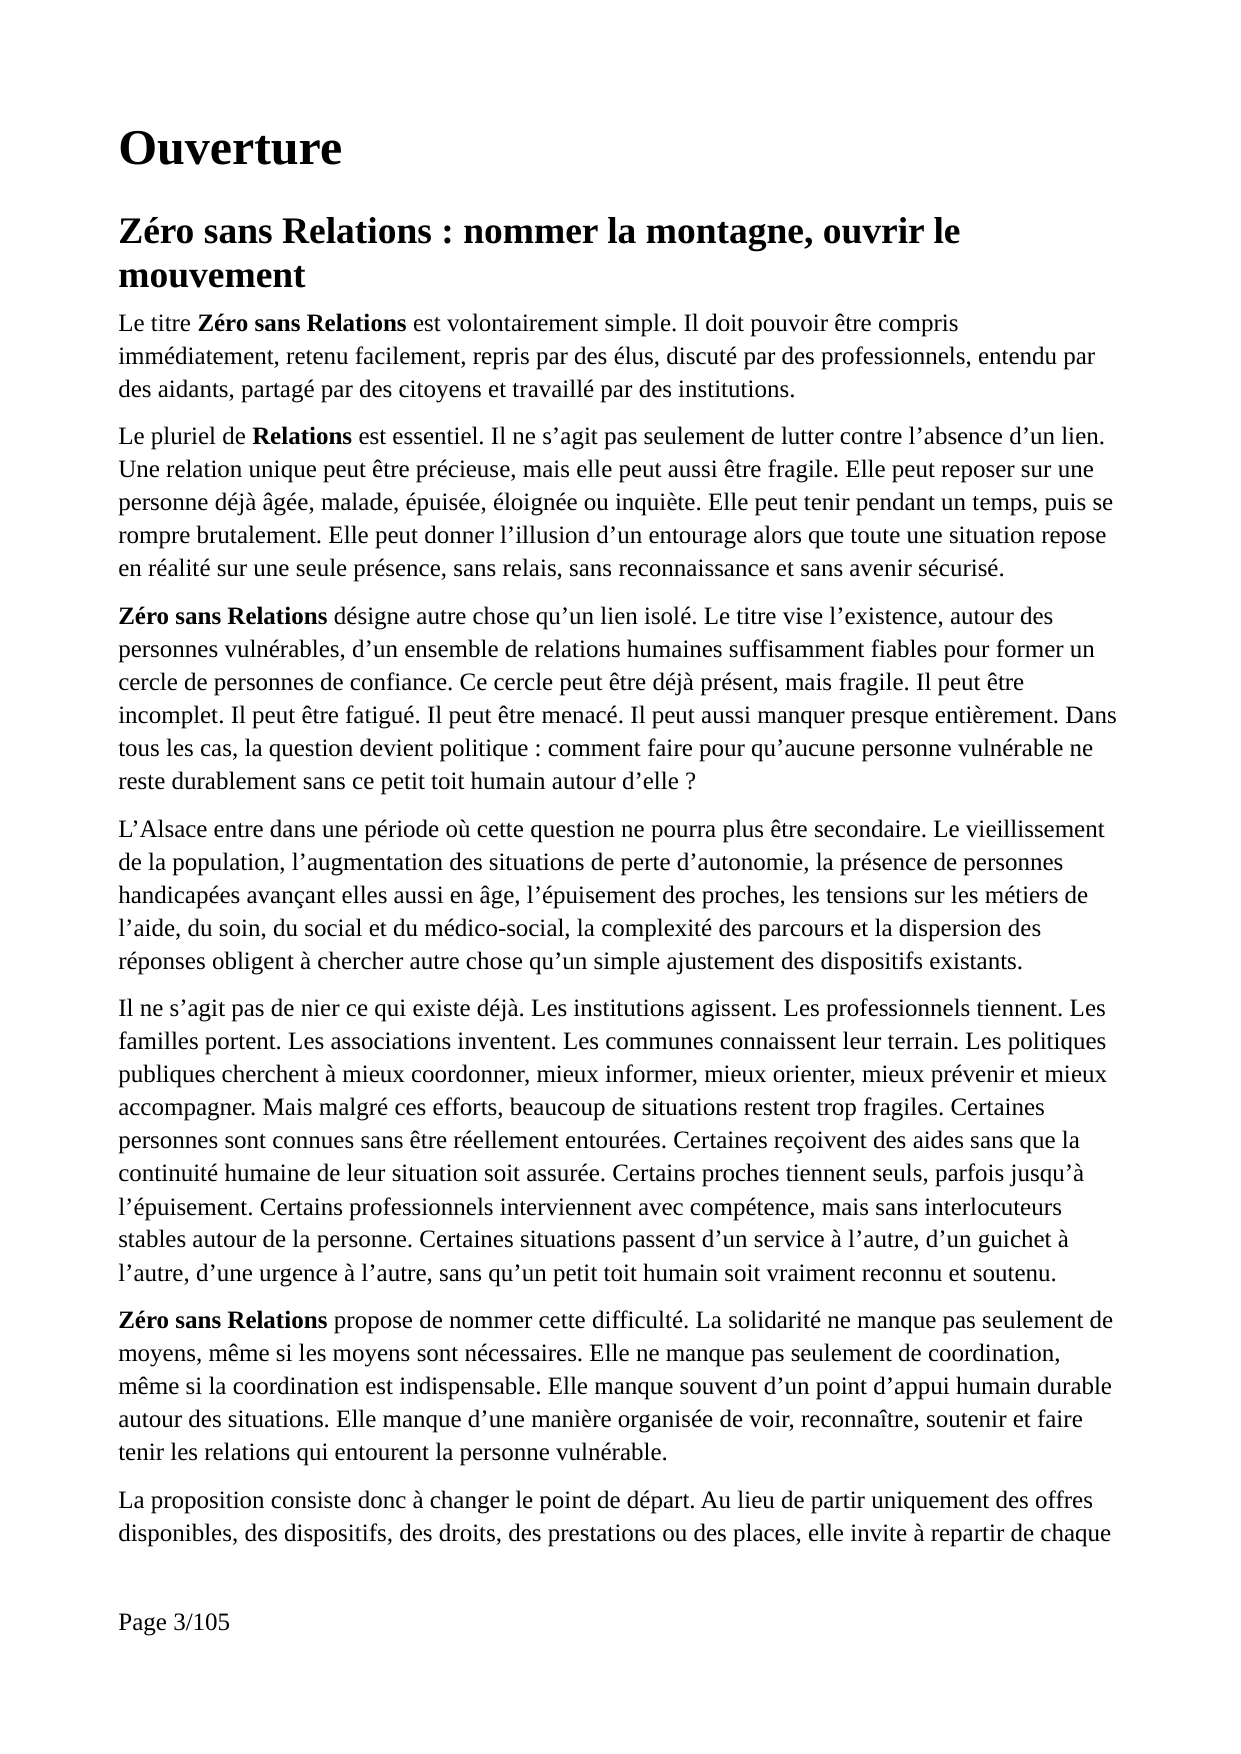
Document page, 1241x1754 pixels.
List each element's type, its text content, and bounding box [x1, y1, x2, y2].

text Il ne s’agit pas de nier ce qui existe déjà. Les institutions agissent. Les professionnels tiennent. Les familles portent. Les associations inventent. Les communes connaissent leur terrain. Les politiques publiques cherchent à mieux coordonner, mieux informer, mieux orienter, mieux prévenir et mieux accompagner. Mais malgré ces efforts, beaucoup de situations restent trop fragiles. Certaines personnes sont connues sans être réellement entourées. Certaines reçoivent des aides sans que la continuité humaine de leur situation soit assurée. Certains proches tiennent seuls, parfois jusqu’à l’épuisement. Certains professionnels interviennent avec compétence, mais sans interlocuteurs stables autour de la personne. Certaines situations passent d’un service à l’autre, d’un guichet à l’autre, d’une urgence à l’autre, sans qu’un petit toit humain soit vraiment reconnu et soutenu. [118, 993, 1122, 1286]
text Zéro sans Relations propose de nommer cette difficulté. La solidarité ne manque pas seulement de moyens, même si les moyens sont nécessaires. Elle ne manque pas seulement de coordination, même si la coordination est indispensable. Elle manque souvent d’un point d’appui humain durable autour des situations. Elle manque d’une manière organisée de voir, reconnaître, soutenir et faire tenir les relations qui entourent la personne vulnérable. [118, 1305, 1122, 1466]
text Le titre Zéro sans Relations est volontairement simple. Il doit pouvoir être compris immédiatement, retenu facilement, repris par des élus, discuté par des professionnels, entendu par des aidants, partagé par des citoyens et travaillé par des institutions. [118, 308, 1122, 402]
text L’Alsace entre dans une période où cette question ne pourra plus être secondaire. Le vieillissement de la population, l’augmentation des situations de perte d’autonomie, la présence de personnes handicapées avançant elles aussi en âge, l’épuisement des proches, les tensions sur les métiers de l’aide, du soin, du social et du médico-social, la complexité des parcours et la dispersion des réponses obligent à chercher autre chose qu’un simple ajustement des dispositifs existants. [118, 814, 1122, 974]
subtitle Ouverture [118, 118, 1122, 176]
text Le pluriel de Relations est essentiel. Il ne s’agit pas seulement de lutter contre l’absence d’un lien. Une relation unique peut être précieuse, mais elle peut aussi être fragile. Elle peut reposer sur une personne déjà âgée, malade, épuisée, éloignée ou inquiète. Elle peut tenir pendant un temps, puis se rompre brutalement. Elle peut donner l’illusion d’un entourage alors que toute une situation repose en réalité sur une seule présence, sans relais, sans reconnaissance et sans avenir sécurisé. [118, 421, 1122, 582]
text Zéro sans Relations désigne autre chose qu’un lien isolé. Le titre vise l’existence, autour des personnes vulnérables, d’un ensemble de relations humaines suffisamment fiables pour former un cercle de personnes de confiance. Ce cercle peut être déjà présent, mais fragile. Il peut être incomplet. Il peut être fatigué. Il peut être menacé. Il peut aussi manquer presque entièrement. Dans tous les cas, la question devient politique : comment faire pour qu’aucune personne vulnérable ne reste durablement sans ce petit toit humain autour d’elle ? [118, 601, 1122, 795]
subtitle Zéro sans Relations : nommer la montagne, ouvrir le mouvement [118, 209, 1122, 295]
text La proposition consiste donc à changer le point de départ. Au lieu de partir uniquement des offres disponibles, des dispositifs, des droits, des prestations ou des places, elle invite à repartir de chaque [118, 1485, 1122, 1547]
